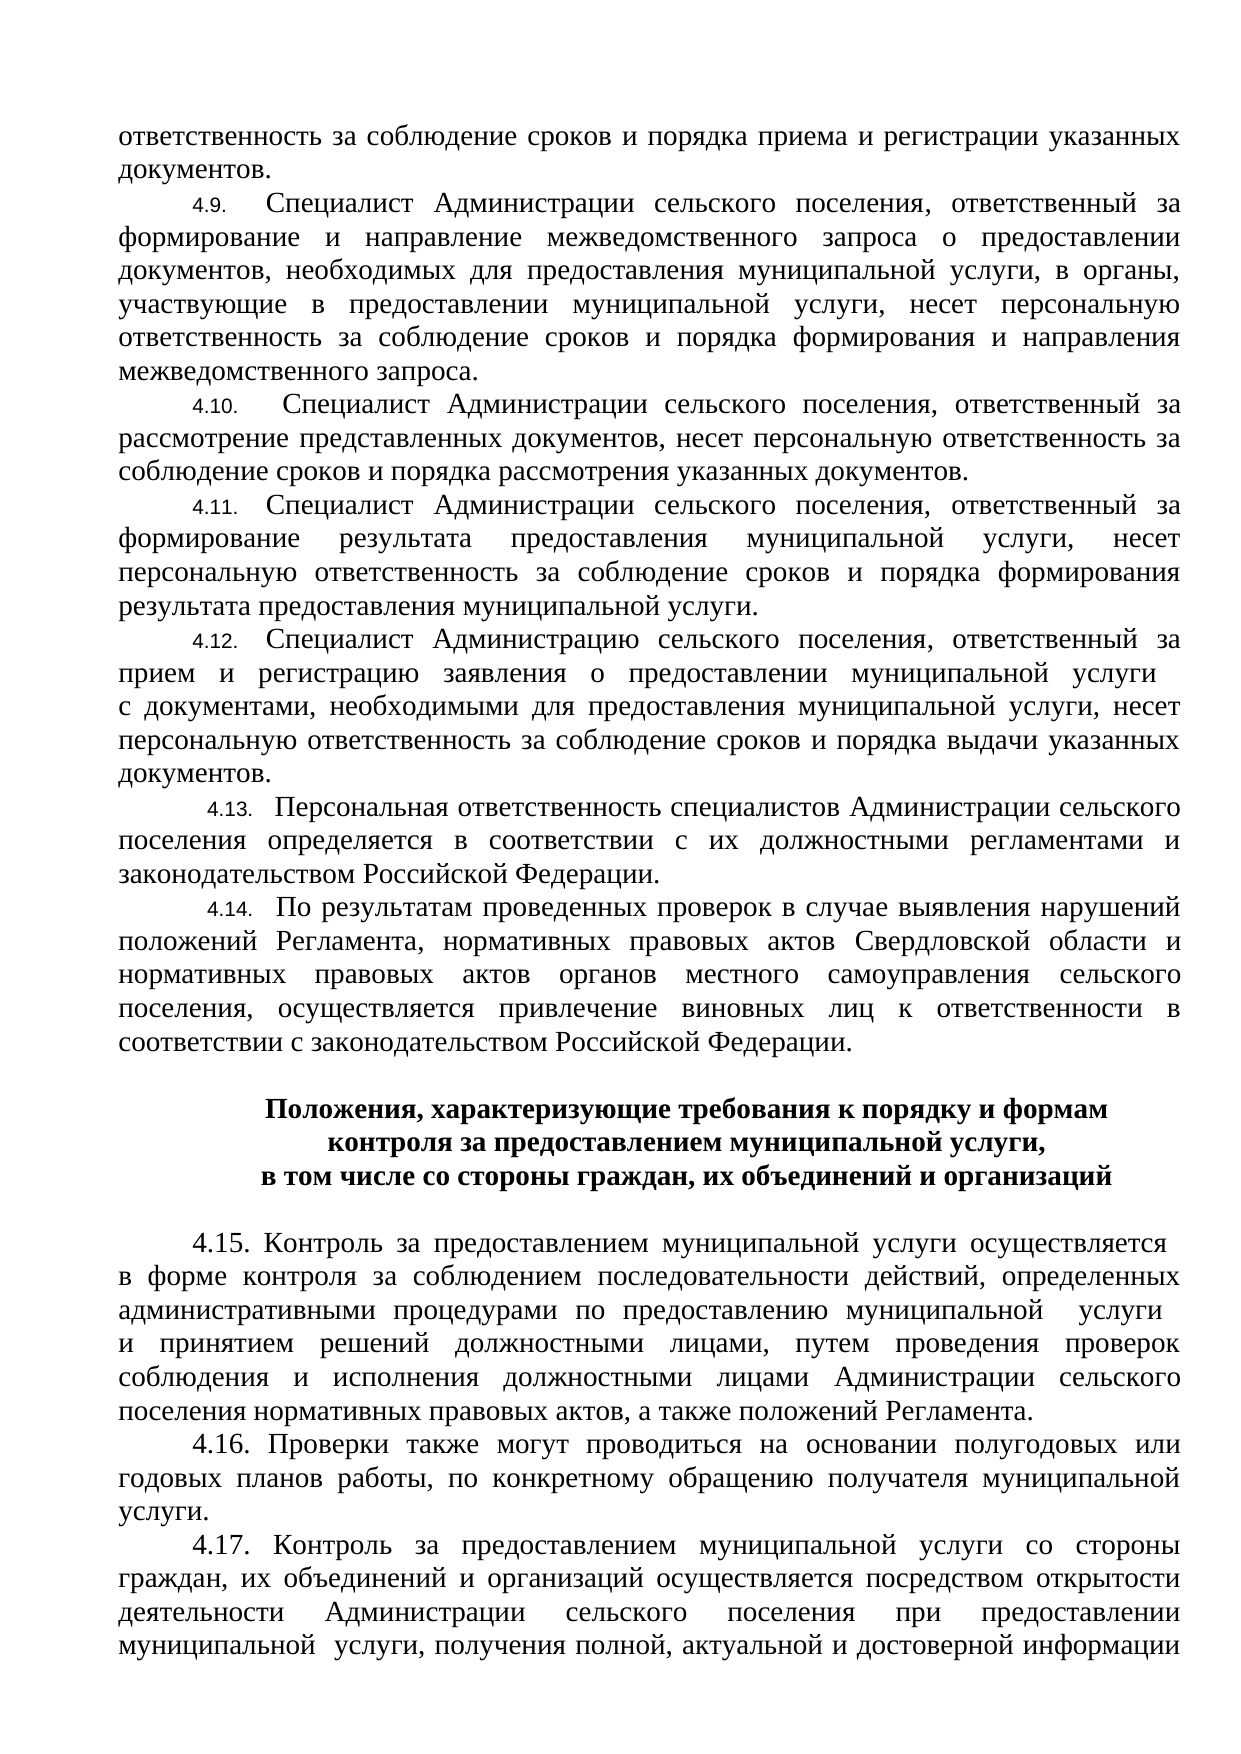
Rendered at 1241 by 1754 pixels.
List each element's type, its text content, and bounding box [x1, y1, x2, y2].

list Персональная ответственность специалистов Администрации сельского поселения определяется в соответствии с их должностными регламентами и законодательством Российской Федерации. [118, 789, 1181, 889]
list Специалист Администрации сельского поселения, ответственный за рассмотрение представленных документов, несет персональную ответственность за соблюдение сроков и порядка рассмотрения указанных документов. [118, 386, 1181, 487]
list По результатам проведенных проверок в случае выявления нарушений положений Регламента, нормативных правовых актов Свердловской области и нормативных правовых актов органов местного самоуправления сельского поселения, осуществляется привлечение виновных лиц к ответственности в соответствии с законодательством Российской Федерации. [118, 889, 1181, 1057]
text 4.16. Проверки также могут проводиться на основании полугодовых или годовых планов работы, по конкретному обращению получателя муниципальной услуги. [118, 1426, 1181, 1527]
text в том числе со стороны граждан, их объединений и организаций [118, 1158, 1181, 1191]
list Специалист Администрации сельского поселения, ответственный за формирование и направление межведомственного запроса о предоставлении документов, необходимых для предоставления муниципальной услуги, в органы, участвующие в предоставлении муниципальной услуги, несет персональную ответственность за соблюдение сроков и порядка формирования и направления межведомственного запроса. [118, 185, 1181, 386]
text контроля за предоставлением муниципальной услуги, [118, 1124, 1181, 1158]
list Специалист Администрации сельского поселения, ответственный за формирование результата предоставления муниципальной услуги, несет персональную ответственность за соблюдение сроков и порядка формирования результата предоставления муниципальной услуги. [118, 487, 1181, 621]
list Специалист Администрацию сельского поселения, ответственный за прием и регистрацию заявления о предоставлении муниципальной услуги с документами, необходимыми для предоставления муниципальной услуги, несет персональную ответственность за соблюдение сроков и порядка выдачи указанных документов. [118, 621, 1181, 789]
text Положения, характеризующие требования к порядку и формам [118, 1091, 1181, 1124]
text 4.15. Контроль за предоставлением муниципальной услуги осуществляется в форме контроля за соблюдением последовательности действий, определенных административными процедурами по предоставлению муниципальной услуги и принятием решений должностными лицами, путем проведения проверок соблюдения и исполнения должностными лицами Администрации сельского поселения нормативных правовых актов, а также положений Регламента. [118, 1225, 1181, 1426]
text ответственность за соблюдение сроков и порядка приема и регистрации указанных документов. [118, 118, 1181, 185]
text 4.17. Контроль за предоставлением муниципальной услуги со стороны граждан, их объединений и организаций осуществляется посредством открытости деятельности Администрации сельского поселения при предоставлении муниципальной услуги, получения полной, актуальной и достоверной информации [118, 1527, 1181, 1661]
